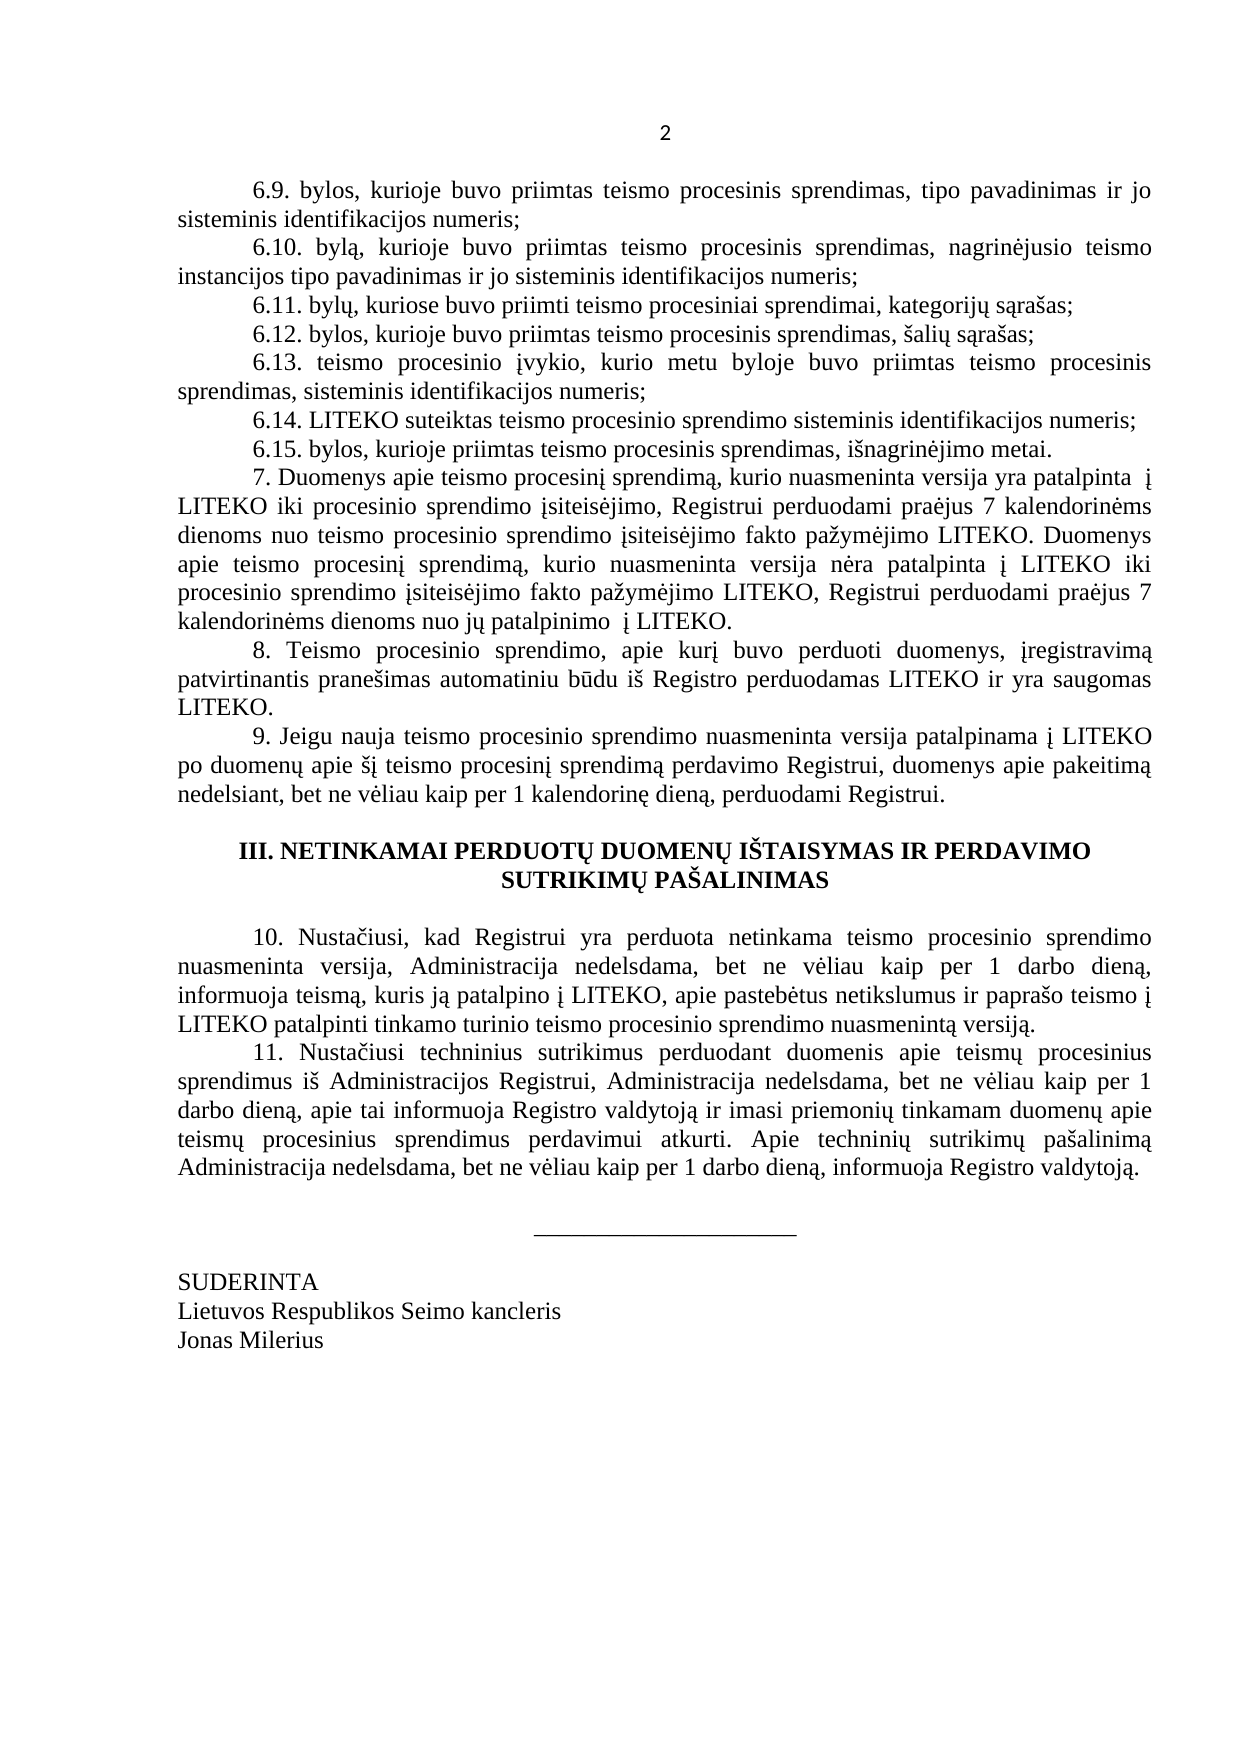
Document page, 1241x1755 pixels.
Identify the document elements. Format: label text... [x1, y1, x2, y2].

text III. NETINKAMAI PERDUOTŲ DUOMENŲ IŠTAISYMAS IR PERDAVIMO SUTRIKIMŲ PAŠALINIMAS [177, 836, 1153, 894]
text _____________________ [177, 1210, 1153, 1239]
text 6.11. bylų, kuriose buvo priimti teismo procesiniai sprendimai, kategorijų sąrašas; [177, 290, 1153, 319]
text Jonas Milerius [177, 1325, 1153, 1354]
text Lietuvos Respublikos Seimo kancleris [177, 1296, 1153, 1325]
text 6.13. teismo procesinio įvykio, kurio metu byloje buvo priimtas teismo procesinis sprendimas, sisteminis identifikacijos numeris; [177, 347, 1153, 405]
text SUDERINTA [177, 1267, 1153, 1296]
text 6.12. bylos, kurioje buvo priimtas teismo procesinis sprendimas, šalių sąrašas; [177, 319, 1153, 347]
text 6.15. bylos, kurioje priimtas teismo procesinis sprendimas, išnagrinėjimo metai. [177, 434, 1153, 462]
text 6.9. bylos, kurioje buvo priimtas teismo procesinis sprendimas, tipo pavadinimas ir jo sisteminis identifikacijos numeris; [177, 175, 1153, 232]
text 6.10. bylą, kurioje buvo priimtas teismo procesinis sprendimas, nagrinėjusio teismo instancijos tipo pavadinimas ir jo sisteminis identifikacijos numeris; [177, 232, 1153, 290]
text 10. Nustačiusi, kad Registrui yra perduota netinkama teismo procesinio sprendimo nuasmeninta versija, Administracija nedelsdama, bet ne vėliau kaip per 1 darbo dieną, informuoja teismą, kuris ją patalpino į LITEKO, apie pastebėtus netikslumus ir paprašo teismo į LITEKO patalpinti tinkamo turinio teismo procesinio sprendimo nuasmenintą versiją. [177, 922, 1153, 1037]
text 11. Nustačiusi techninius sutrikimus perduodant duomenis apie teismų procesinius sprendimus iš Administracijos Registrui, Administracija nedelsdama, bet ne vėliau kaip per 1 darbo dieną, apie tai informuoja Registro valdytoją ir imasi priemonių tinkamam duomenų apie teismų procesinius sprendimus perdavimui atkurti. Apie techninių sutrikimų pašalinimą Administracija nedelsdama, bet ne vėliau kaip per 1 darbo dieną, informuoja Registro valdytoją. [177, 1037, 1153, 1181]
text 9. Jeigu nauja teismo procesinio sprendimo nuasmeninta versija patalpinama į LITEKO po duomenų apie šį teismo procesinį sprendimą perdavimo Registrui, duomenys apie pakeitimą nedelsiant, bet ne vėliau kaip per 1 kalendorinę dieną, perduodami Registrui. [177, 721, 1153, 807]
text 7. Duomenys apie teismo procesinį sprendimą, kurio nuasmeninta versija yra patalpinta į LITEKO iki procesinio sprendimo įsiteisėjimo, Registrui perduodami praėjus 7 kalendorinėms dienoms nuo teismo procesinio sprendimo įsiteisėjimo fakto pažymėjimo LITEKO. Duomenys apie teismo procesinį sprendimą, kurio nuasmeninta versija nėra patalpinta į LITEKO iki procesinio sprendimo įsiteisėjimo fakto pažymėjimo LITEKO, Registrui perduodami praėjus 7 kalendorinėms dienoms nuo jų patalpinimo į LITEKO. [177, 462, 1153, 635]
text 8. Teismo procesinio sprendimo, apie kurį buvo perduoti duomenys, įregistravimą patvirtinantis pranešimas automatiniu būdu iš Registro perduodamas LITEKO ir yra saugomas LITEKO. [177, 635, 1153, 721]
text 6.14. LITEKO suteiktas teismo procesinio sprendimo sisteminis identifikacijos numeris; [177, 405, 1153, 434]
